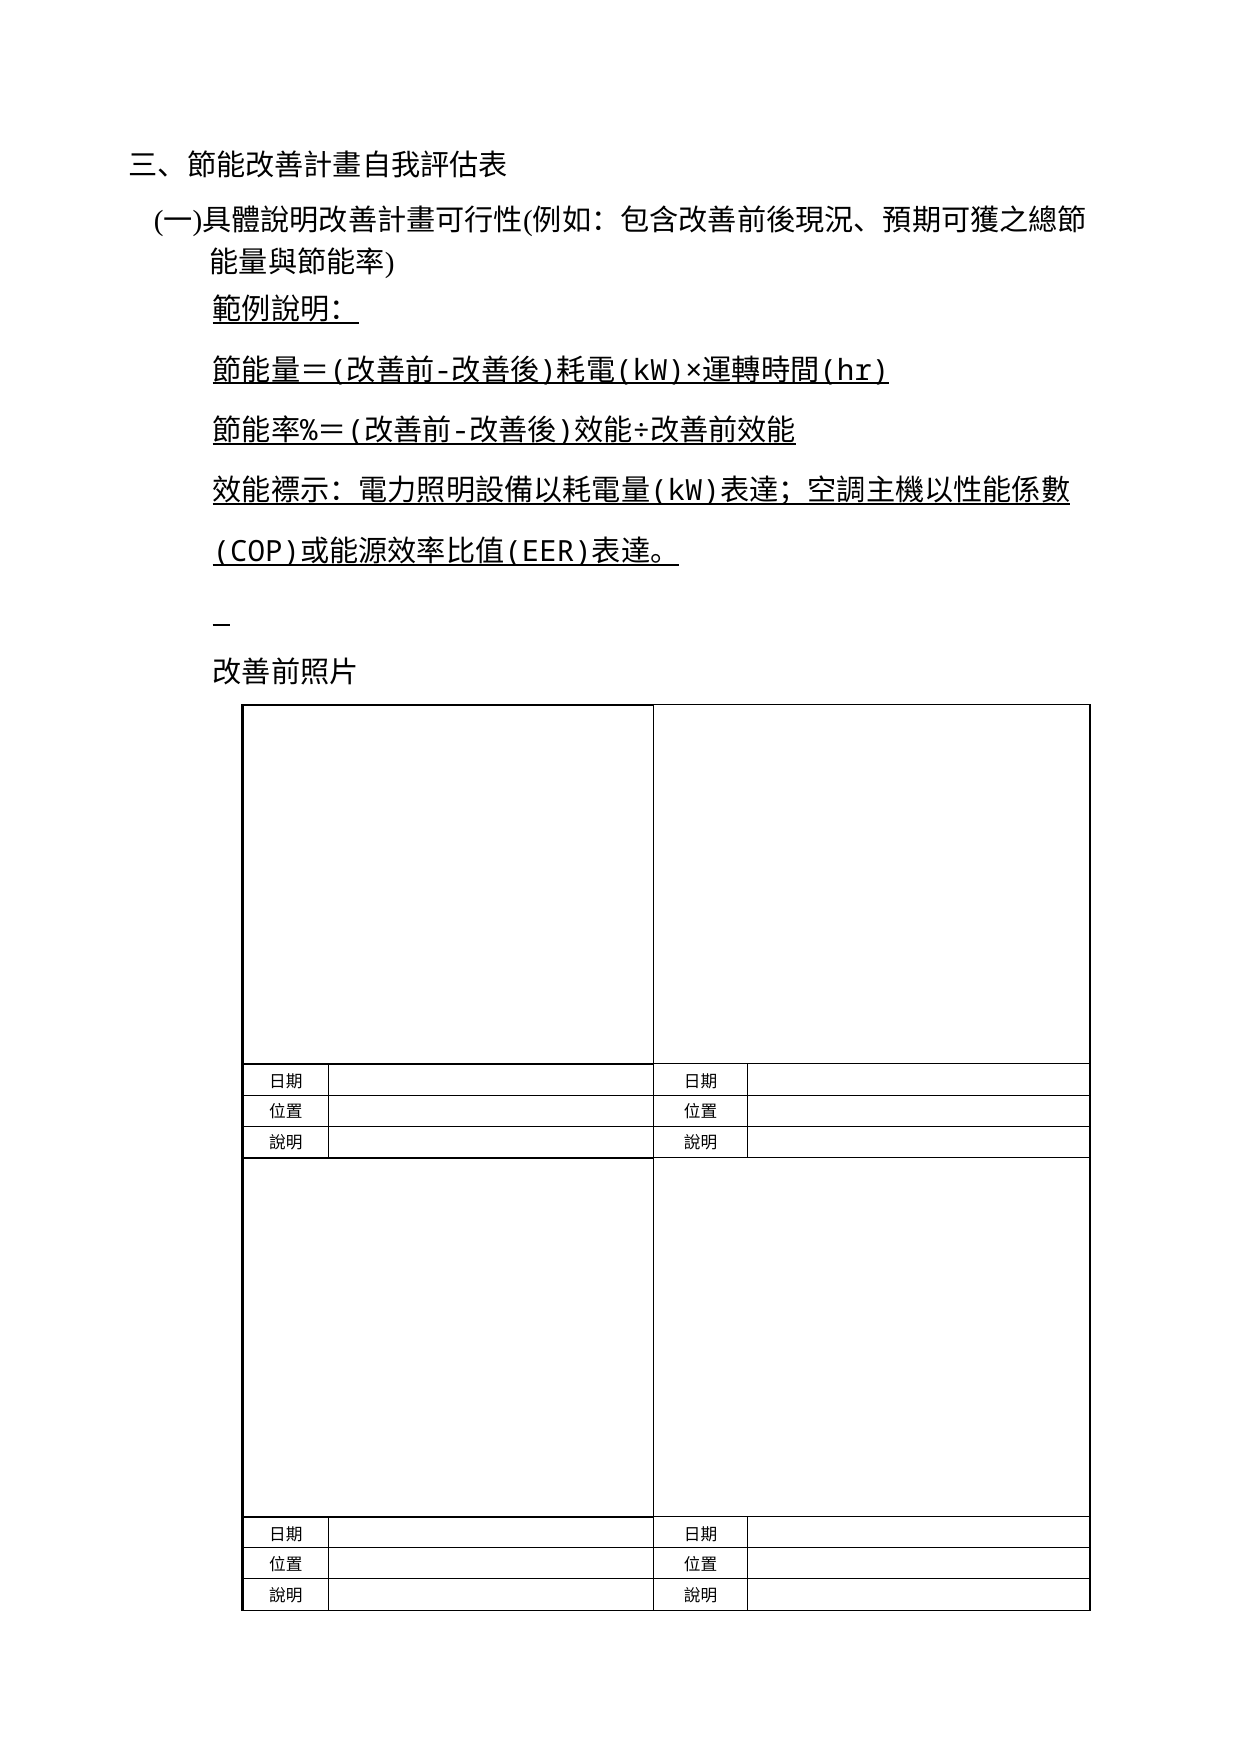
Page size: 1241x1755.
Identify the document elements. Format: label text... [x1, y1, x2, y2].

table_cell [654, 1158, 1089, 1516]
table_cell 日期 [654, 1064, 747, 1094]
table_cell [748, 1127, 1089, 1157]
table_cell 位置 [654, 1096, 747, 1126]
table_cell 日期 [244, 1518, 328, 1547]
table_cell [329, 1518, 653, 1547]
table_cell [329, 1127, 653, 1157]
table_cell [329, 1065, 653, 1094]
table_cell 說明 [654, 1579, 747, 1609]
table_cell 日期 [654, 1517, 747, 1547]
text 節能率%＝(改善前-改善後)效能÷改善前效能 [212, 402, 1087, 450]
text 範例說明： [212, 281, 1087, 329]
table_cell [748, 1517, 1089, 1547]
table_cell 位置 [244, 1096, 328, 1126]
text (一)具體說明改善計畫可行性(例如：包含改善前後現況、預期可獲之總節能量與節能率) [153, 197, 1087, 281]
table_header [654, 705, 1089, 1063]
table_cell 說明 [244, 1127, 328, 1157]
text 改善前照片 [212, 644, 1087, 692]
table_cell 說明 [244, 1579, 328, 1609]
table_cell [748, 1579, 1089, 1609]
text (COP)或能源效率比值(EER)表達。 [212, 523, 1087, 571]
table_cell [329, 1096, 653, 1126]
table_cell [329, 1579, 653, 1609]
text 三、節能改善計畫自我評估表 [128, 142, 1087, 184]
table_cell [244, 1159, 653, 1516]
table_cell 說明 [654, 1127, 747, 1157]
table_cell [748, 1096, 1089, 1126]
table_cell 日期 [244, 1065, 328, 1094]
table_header [244, 706, 653, 1063]
text 效能褾示：電力照明設備以耗電量(kW)表達；空調主機以性能係數 [212, 462, 1087, 510]
table_cell [748, 1548, 1089, 1578]
table_cell 位置 [654, 1548, 747, 1578]
table_cell [329, 1548, 653, 1578]
table_cell 位置 [244, 1548, 328, 1578]
table_cell [748, 1064, 1089, 1094]
text 節能量＝(改善前-改善後)耗電(kW)×運轉時間(hr) [212, 342, 1087, 389]
